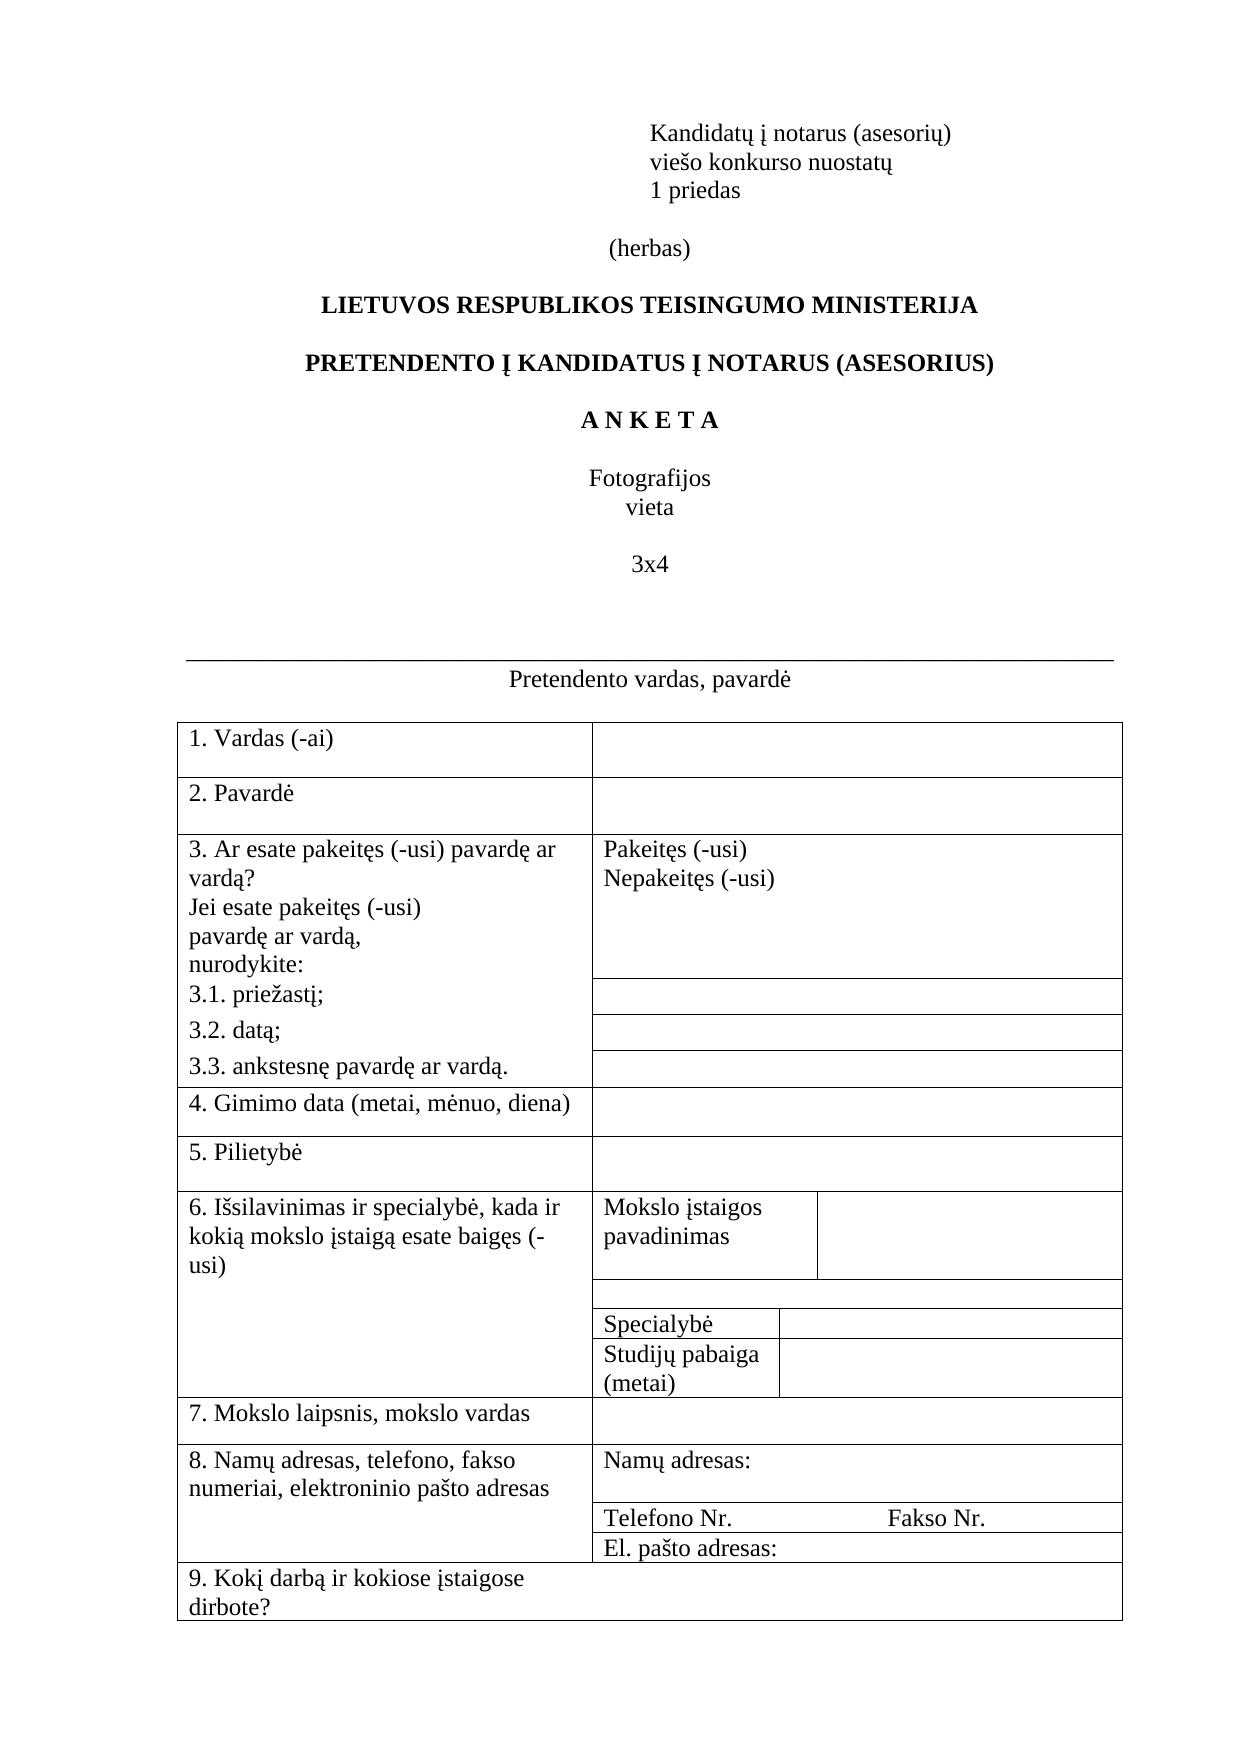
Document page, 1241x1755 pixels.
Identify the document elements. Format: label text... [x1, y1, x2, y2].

table_cell El. pašto adresas: [593, 1533, 1087, 1562]
table_cell [593, 1088, 1122, 1136]
table_cell [593, 1280, 817, 1308]
text Pretendento vardas, pavardė [177, 664, 1122, 693]
table_cell [178, 1532, 592, 1562]
table_cell 6. Išsilavinimas ir specialybė, kada ir kokią mokslo įstaigą esate baigęs (-usi) [178, 1192, 592, 1278]
table_cell [178, 1279, 592, 1308]
table_cell [1088, 1445, 1122, 1502]
table_cell [593, 778, 1122, 833]
text PRETENDENTO Į KANDIDATUS Į NOTARUS (ASESORIUS) [177, 348, 1122, 377]
table_cell [780, 1339, 1122, 1397]
table_cell [178, 1308, 592, 1338]
table_cell 8. Namų adresas, telefono, fakso numeriai, elektroninio pašto adresas [178, 1445, 592, 1502]
table_cell 2. Pavardė [178, 778, 592, 833]
table_header 1. Vardas (-ai) [178, 723, 592, 777]
table_cell [1088, 1533, 1122, 1562]
table_cell [817, 1280, 1122, 1308]
table_cell 3. Ar esate pakeitęs (-usi) pavardę ar vardą? Jei esate pakeitęs (-usi) pavardę ar vardą, nurodykite: [178, 835, 592, 978]
table_cell Fakso Nr. [876, 1503, 1122, 1532]
table_cell Telefono Nr. [593, 1503, 876, 1532]
table_cell 9. Kokį darbą ir kokiose įstaigose dirbote? [178, 1563, 592, 1620]
table_cell [1088, 1398, 1122, 1444]
table_cell 5. Pilietybė [178, 1137, 592, 1191]
table_cell Namų adresas: [593, 1445, 1087, 1502]
table_cell [178, 1502, 592, 1532]
table_header [593, 723, 1122, 777]
table_cell 3.1. priežastį; [178, 978, 592, 1014]
table_cell Pakeitęs (-usi) Nepakeitęs (-usi) [593, 835, 1122, 978]
table_cell Studijų pabaiga (metai) [593, 1339, 779, 1397]
table_cell Mokslo įstaigos pavadinimas [593, 1192, 817, 1278]
text vieta [177, 492, 1122, 521]
text _ [177, 636, 1122, 664]
table_cell [818, 1192, 1122, 1278]
table_cell [593, 1137, 1122, 1191]
table_cell [178, 1338, 592, 1397]
text 3x4 [177, 549, 1122, 578]
table_cell [780, 1309, 1122, 1338]
text (herbas) [177, 233, 1122, 262]
table_cell [593, 1051, 1122, 1087]
table_cell 3.3. ankstesnę pavardę ar vardą. [178, 1050, 592, 1087]
text Fotografijos [177, 463, 1122, 492]
text 1 priedas [649, 176, 1122, 204]
table_cell [593, 979, 1122, 1014]
table_cell 3.2. datą; [178, 1014, 592, 1050]
table_cell [592, 1563, 1122, 1620]
table_cell Specialybė [593, 1309, 779, 1338]
table_cell 7. Mokslo laipsnis, mokslo vardas [178, 1398, 592, 1444]
text Kandidatų į notarus (asesorių) [649, 118, 1122, 147]
table_cell [593, 1398, 1087, 1444]
text viešo konkurso nuostatų [649, 147, 1122, 176]
text ANKETA [177, 406, 1122, 434]
text LIETUVOS RESPUBLIKOS TEISINGUMO MINISTERIJA [177, 291, 1122, 319]
table_cell 4. Gimimo data (metai, mėnuo, diena) [178, 1088, 592, 1136]
table_cell [593, 1015, 1122, 1050]
